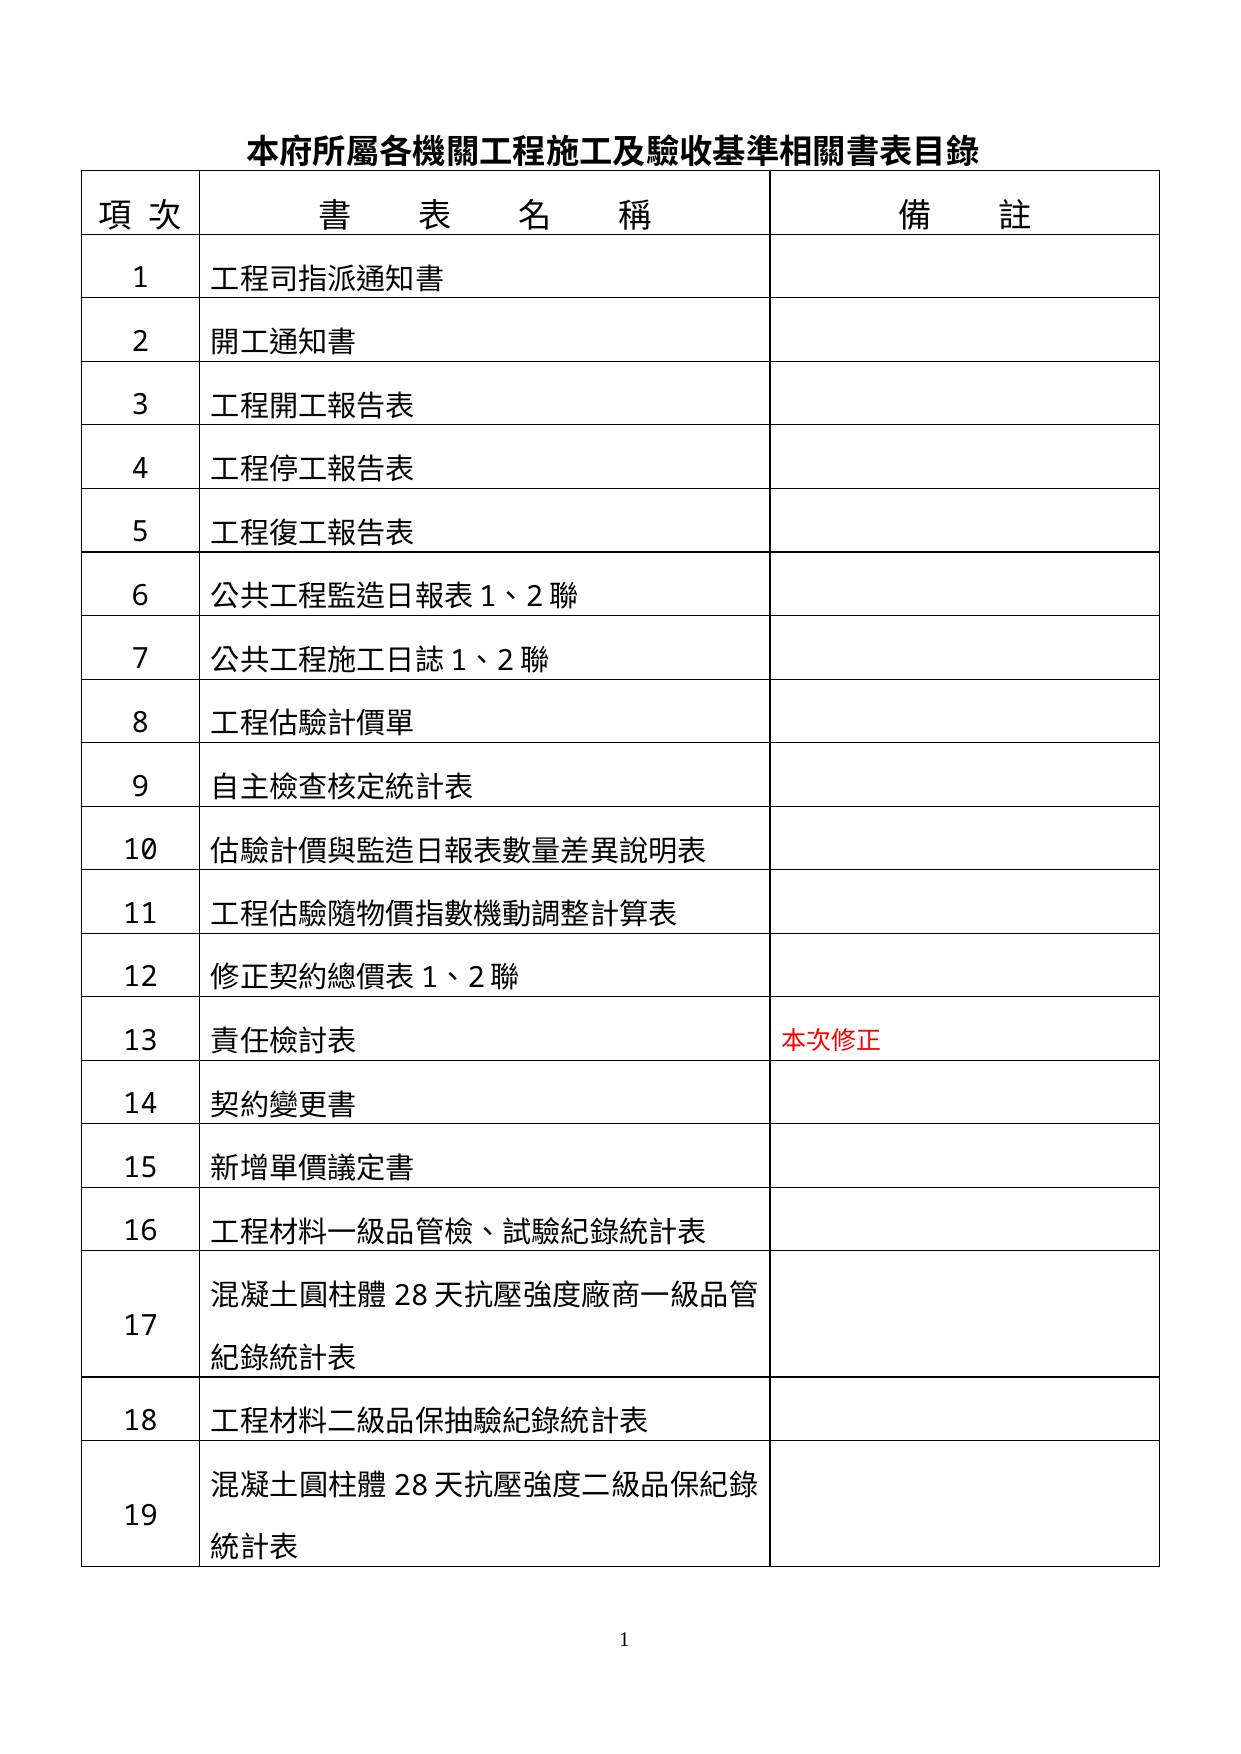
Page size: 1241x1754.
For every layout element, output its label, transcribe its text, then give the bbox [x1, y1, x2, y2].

table_cell [771, 298, 1159, 361]
table_cell [771, 425, 1159, 488]
table_cell 13 [82, 997, 199, 1060]
table_cell 15 [82, 1124, 199, 1187]
table_cell 17 [82, 1251, 199, 1376]
table_cell [771, 1061, 1159, 1123]
table_cell 6 [82, 553, 199, 615]
table_cell 4 [82, 425, 199, 488]
table_cell 5 [82, 489, 199, 551]
table_cell 12 [82, 934, 199, 996]
table_cell [771, 743, 1159, 806]
table_cell 3 [82, 362, 199, 424]
table_cell 9 [82, 743, 199, 806]
table_header 備 註 [771, 171, 1159, 234]
table_header 項 次 [82, 171, 199, 234]
table_cell 工程復工報告表 [200, 489, 769, 551]
table_cell 18 [82, 1378, 199, 1440]
text 本府所屬各機關工程施工及驗收基準相關書表目錄 [44, 108, 1181, 170]
table_cell 工程材料一級品管檢、試驗紀錄統計表 [200, 1188, 769, 1250]
table_cell [771, 1188, 1159, 1250]
table_cell 新增單價議定書 [200, 1124, 769, 1187]
table_cell [771, 807, 1159, 869]
table_cell 7 [82, 616, 199, 678]
table_cell [771, 1124, 1159, 1187]
table_cell [771, 235, 1159, 297]
table_cell 1 [82, 235, 199, 297]
table_cell 19 [82, 1441, 199, 1566]
table_cell 工程材料二級品保抽驗紀錄統計表 [200, 1378, 769, 1440]
table_cell 公共工程施工日誌1、2聯 [200, 616, 769, 678]
table_cell 工程司指派通知書 [200, 235, 769, 297]
table_cell [771, 489, 1159, 551]
table_cell 16 [82, 1188, 199, 1250]
table_cell 混凝土圓柱體28天抗壓強度廠商一級品管紀錄統計表 [200, 1251, 769, 1376]
table_cell 工程估驗隨物價指數機動調整計算表 [200, 870, 769, 933]
table_cell 修正契約總價表1、2聯 [200, 934, 769, 996]
table_cell [771, 553, 1159, 615]
table_cell 8 [82, 680, 199, 742]
table_cell 本次修正 [771, 997, 1159, 1060]
table_cell 開工通知書 [200, 298, 769, 361]
table_cell [771, 616, 1159, 678]
table_cell 2 [82, 298, 199, 361]
table_header 書 表 名 稱 [200, 171, 769, 234]
table_cell [771, 1441, 1159, 1566]
table_cell 責任檢討表 [200, 997, 769, 1060]
table_cell 11 [82, 870, 199, 933]
table_cell [771, 1251, 1159, 1376]
table_cell 混凝土圓柱體28天抗壓強度二級品保紀錄統計表 [200, 1441, 769, 1566]
table_cell [771, 934, 1159, 996]
table_cell 工程開工報告表 [200, 362, 769, 424]
table_cell 工程估驗計價單 [200, 680, 769, 742]
table_cell [771, 362, 1159, 424]
table_cell [771, 680, 1159, 742]
table_cell 估驗計價與監造日報表數量差異說明表 [200, 807, 769, 869]
table_cell 14 [82, 1061, 199, 1123]
table_cell 契約變更書 [200, 1061, 769, 1123]
table_cell [771, 1378, 1159, 1440]
table_cell 工程停工報告表 [200, 425, 769, 488]
table_cell 10 [82, 807, 199, 869]
table_cell 自主檢查核定統計表 [200, 743, 769, 806]
table_cell [771, 870, 1159, 933]
table_cell 公共工程監造日報表1、2聯 [200, 553, 769, 615]
